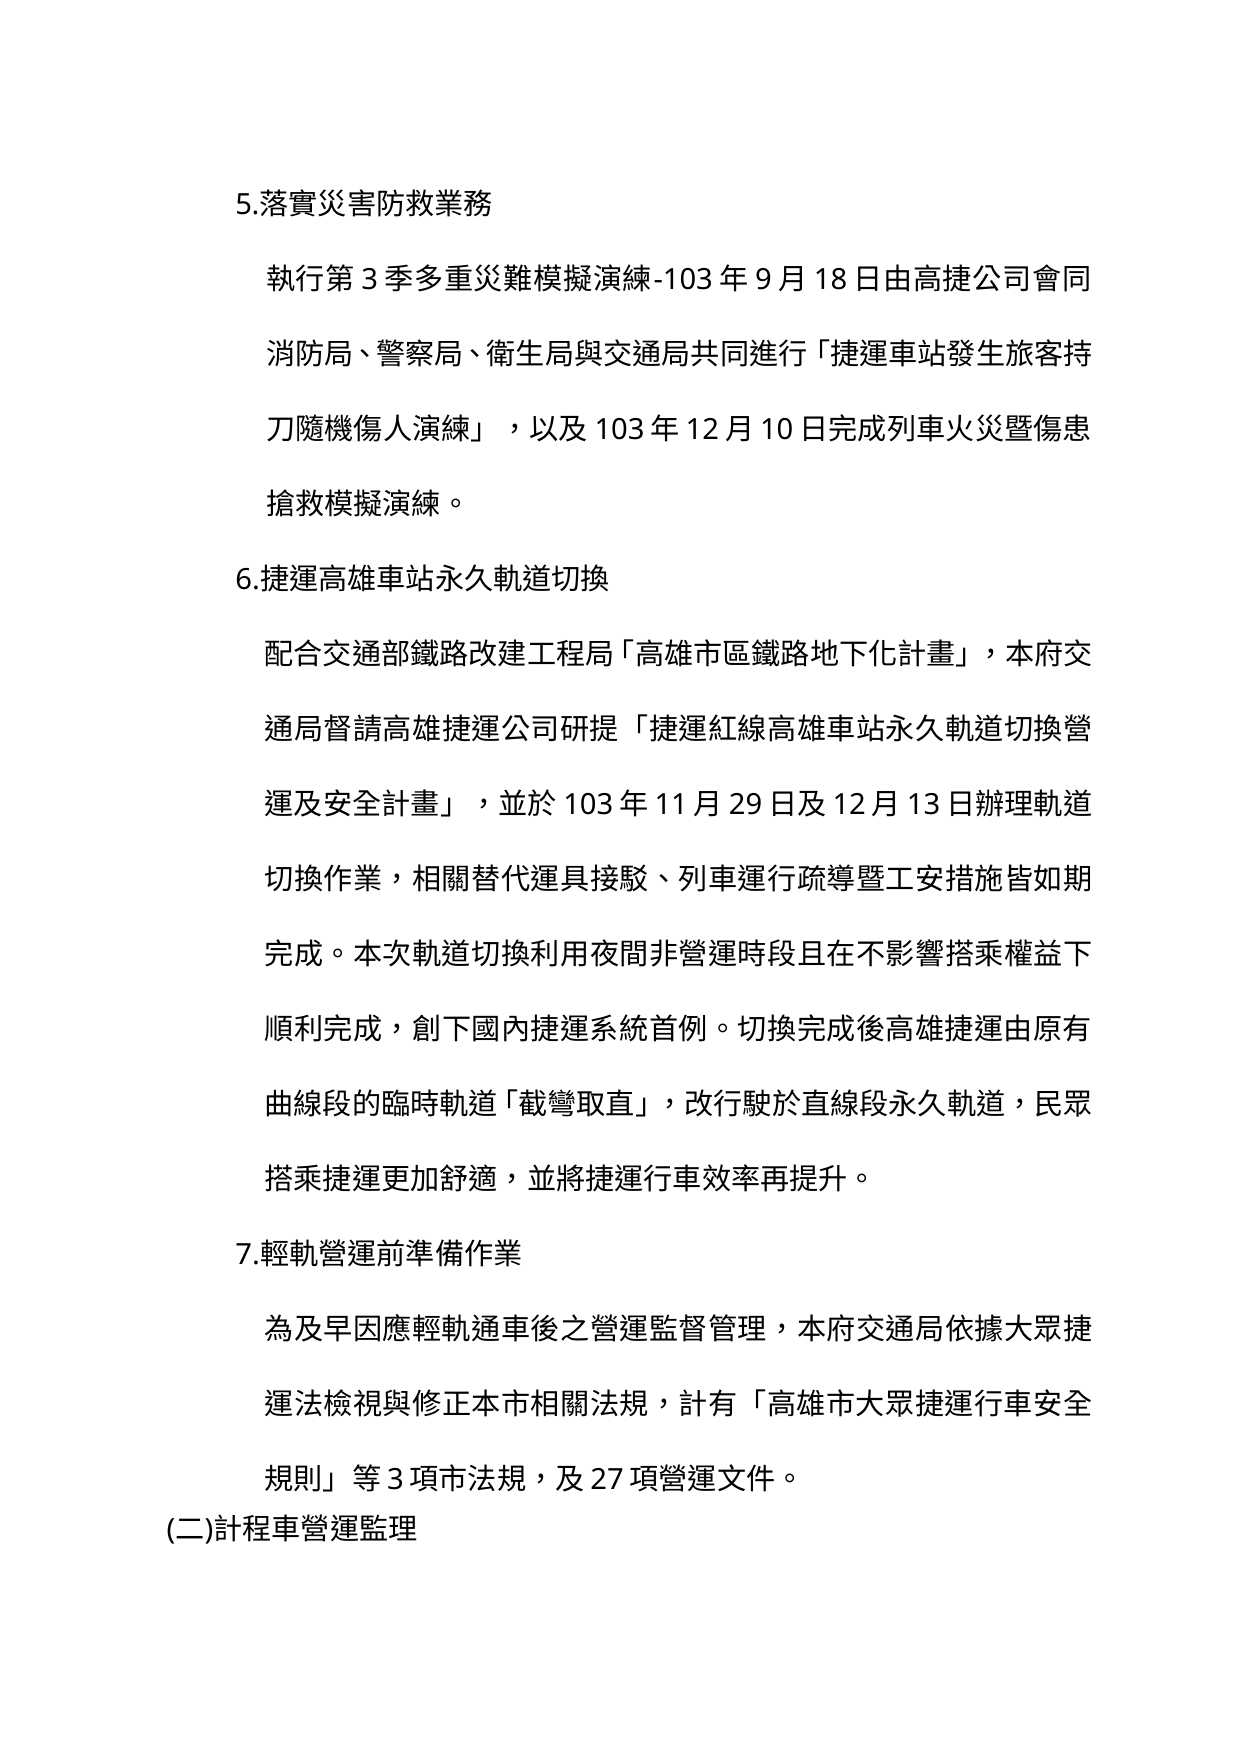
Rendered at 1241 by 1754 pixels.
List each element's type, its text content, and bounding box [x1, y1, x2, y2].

text 5.落實災害防救業務 [235, 164, 1092, 239]
text 7.輕軌營運前準備作業 [235, 1214, 1092, 1289]
text 為及早因應輕軌通車後之營運監督管理，本府交通局依據大眾捷運法檢視與修正本市相關法規，計有「高雄市大眾捷運行車安全規則」等3項市法規，及27項營運文件。 [264, 1289, 1092, 1514]
text 6.捷運高雄車站永久軌道切換 [235, 539, 1092, 614]
text 配合交通部鐵路改建工程局「高雄市區鐵路地下化計畫」，本府交通局督請高雄捷運公司研提「捷運紅線高雄車站永久軌道切換營運及安全計畫」，並於103年11月29日及12月13日辦理軌道切換作業，相關替代運具接駁、列車運行疏導暨工安措施皆如期完成。本次軌道切換利用夜間非營運時段且在不影響搭乘權益下順利完成，創下國內捷運系統首例。切換完成後高雄捷運由原有曲線段的臨時軌道「截彎取直」，改行駛於直線段永久軌道，民眾搭乘捷運更加舒適，並將捷運行車效率再提升。 [264, 614, 1092, 1214]
text 執行第3季多重災難模擬演練-103年9月18日由高捷公司會同消防局、警察局、衛生局與交通局共同進行「捷運車站發生旅客持刀隨機傷人演練」，以及103年12月10日完成列車火災暨傷患搶救模擬演練。 [266, 239, 1092, 539]
text (二)計程車營運監理 [148, 1514, 1092, 1546]
